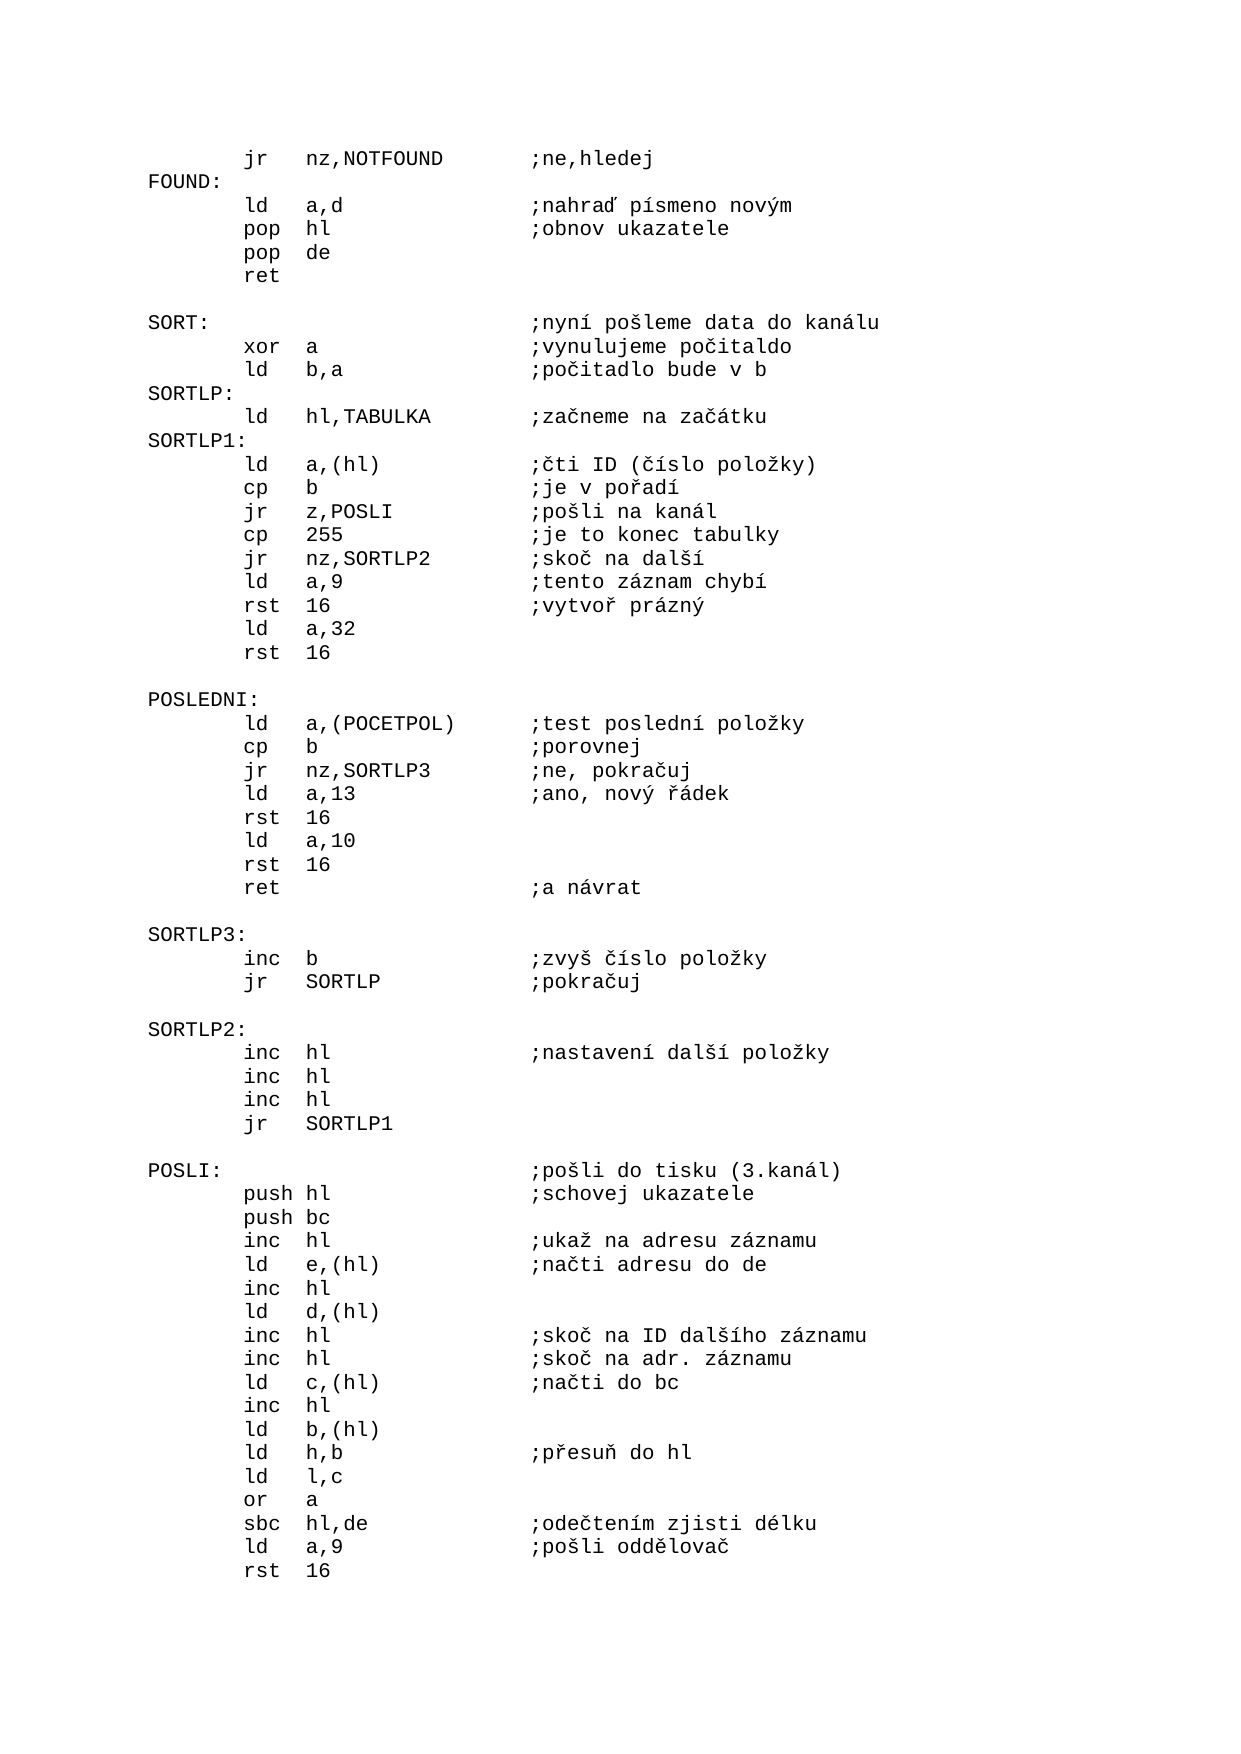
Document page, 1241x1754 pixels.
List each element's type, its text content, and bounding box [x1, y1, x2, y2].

text inc hl [148, 1278, 1092, 1301]
text inc hl ;skoč na ID dalšího záznamu [148, 1325, 1092, 1348]
text pop de [148, 242, 1092, 265]
text xor a ;vynulujeme počitaldo [148, 336, 1092, 359]
text ld a,d ;nahraď písmeno novým [148, 195, 1092, 218]
text inc hl ;nastavení další položky [148, 1042, 1092, 1066]
text jr SORTLP1 [148, 1113, 1092, 1136]
text rst 16 [148, 854, 1092, 877]
text cp b ;je v pořadí [148, 477, 1092, 501]
text rst 16 ;vytvoř prázný [148, 595, 1092, 618]
text ld d,(hl) [148, 1301, 1092, 1325]
text ld e,(hl) ;načti adresu do de [148, 1254, 1092, 1278]
text jr nz,SORTLP2 ;skoč na další [148, 548, 1092, 571]
text jr nz,NOTFOUND ;ne,hledej [148, 148, 1092, 171]
text SORT: ;nyní pošleme data do kanálu [148, 312, 1092, 336]
text inc hl [148, 1395, 1092, 1419]
text ld a,9 ;tento záznam chybí [148, 571, 1092, 595]
text POSLI: ;pošli do tisku (3.kanál) [148, 1160, 1092, 1183]
text ld a,32 [148, 618, 1092, 642]
text ld b,a ;počitadlo bude v b [148, 359, 1092, 383]
text inc hl ;ukaž na adresu záznamu [148, 1231, 1092, 1254]
text push hl ;schovej ukazatele [148, 1183, 1092, 1207]
text ld a,13 ;ano, nový řádek [148, 783, 1092, 807]
text SORTLP3: [148, 924, 1092, 948]
text ld a,(POCETPOL) ;test poslední položky [148, 713, 1092, 736]
text ret [148, 265, 1092, 289]
text sbc hl,de ;odečtením zjisti délku [148, 1513, 1092, 1537]
text inc b ;zvyš číslo položky [148, 948, 1092, 972]
text rst 16 [148, 1560, 1092, 1584]
text POSLEDNI: [148, 689, 1092, 713]
text ld c,(hl) ;načti do bc [148, 1372, 1092, 1395]
text inc hl ;skoč na adr. záznamu [148, 1348, 1092, 1372]
text or a [148, 1489, 1092, 1513]
text SORTLP2: [148, 1019, 1092, 1042]
text ld a,10 [148, 830, 1092, 854]
text pop hl ;obnov ukazatele [148, 218, 1092, 242]
text rst 16 [148, 807, 1092, 830]
text FOUND: [148, 171, 1092, 195]
text SORTLP: [148, 383, 1092, 407]
text ld a,9 ;pošli oddělovač [148, 1537, 1092, 1560]
text ld hl,TABULKA ;začneme na začátku [148, 407, 1092, 430]
text ld a,(hl) ;čti ID (číslo položky) [148, 454, 1092, 477]
text rst 16 [148, 642, 1092, 666]
text cp 255 ;je to konec tabulky [148, 524, 1092, 548]
text ld b,(hl) [148, 1419, 1092, 1442]
text inc hl [148, 1066, 1092, 1089]
text ret ;a návrat [148, 877, 1092, 901]
text ld l,c [148, 1466, 1092, 1489]
text SORTLP1: [148, 430, 1092, 454]
text jr SORTLP ;pokračuj [148, 972, 1092, 995]
text cp b ;porovnej [148, 736, 1092, 760]
text jr nz,SORTLP3 ;ne, pokračuj [148, 760, 1092, 783]
text push bc [148, 1207, 1092, 1231]
text ld h,b ;přesuň do hl [148, 1442, 1092, 1466]
text jr z,POSLI ;pošli na kanál [148, 501, 1092, 524]
text inc hl [148, 1089, 1092, 1113]
